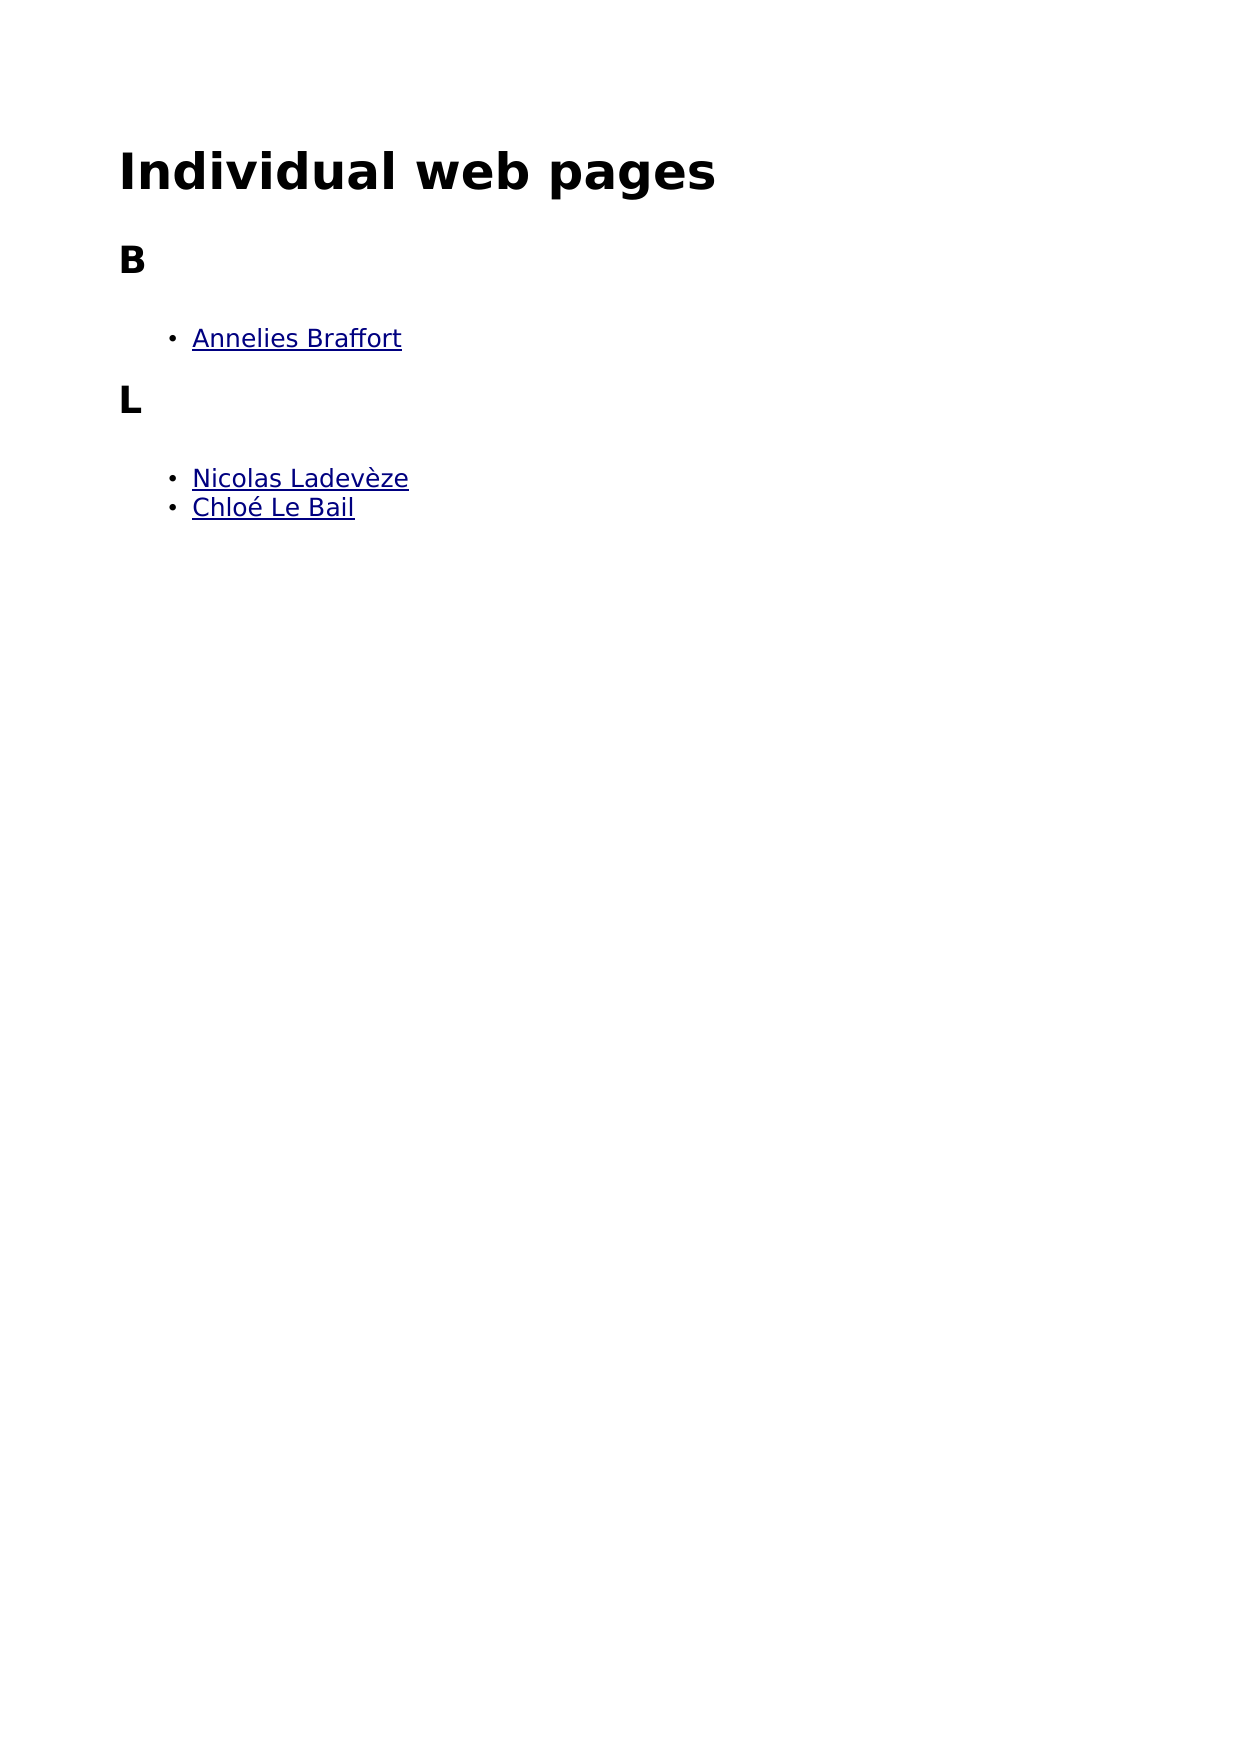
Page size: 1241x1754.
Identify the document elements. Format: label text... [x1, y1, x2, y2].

list Nicolas Ladevèze [177, 464, 1122, 493]
subtitle B [118, 239, 1122, 282]
subtitle L [118, 379, 1122, 422]
list Chloé Le Bail [177, 493, 1122, 523]
list Annelies Braffort [177, 324, 1122, 354]
subtitle Individual web pages [118, 143, 1122, 201]
